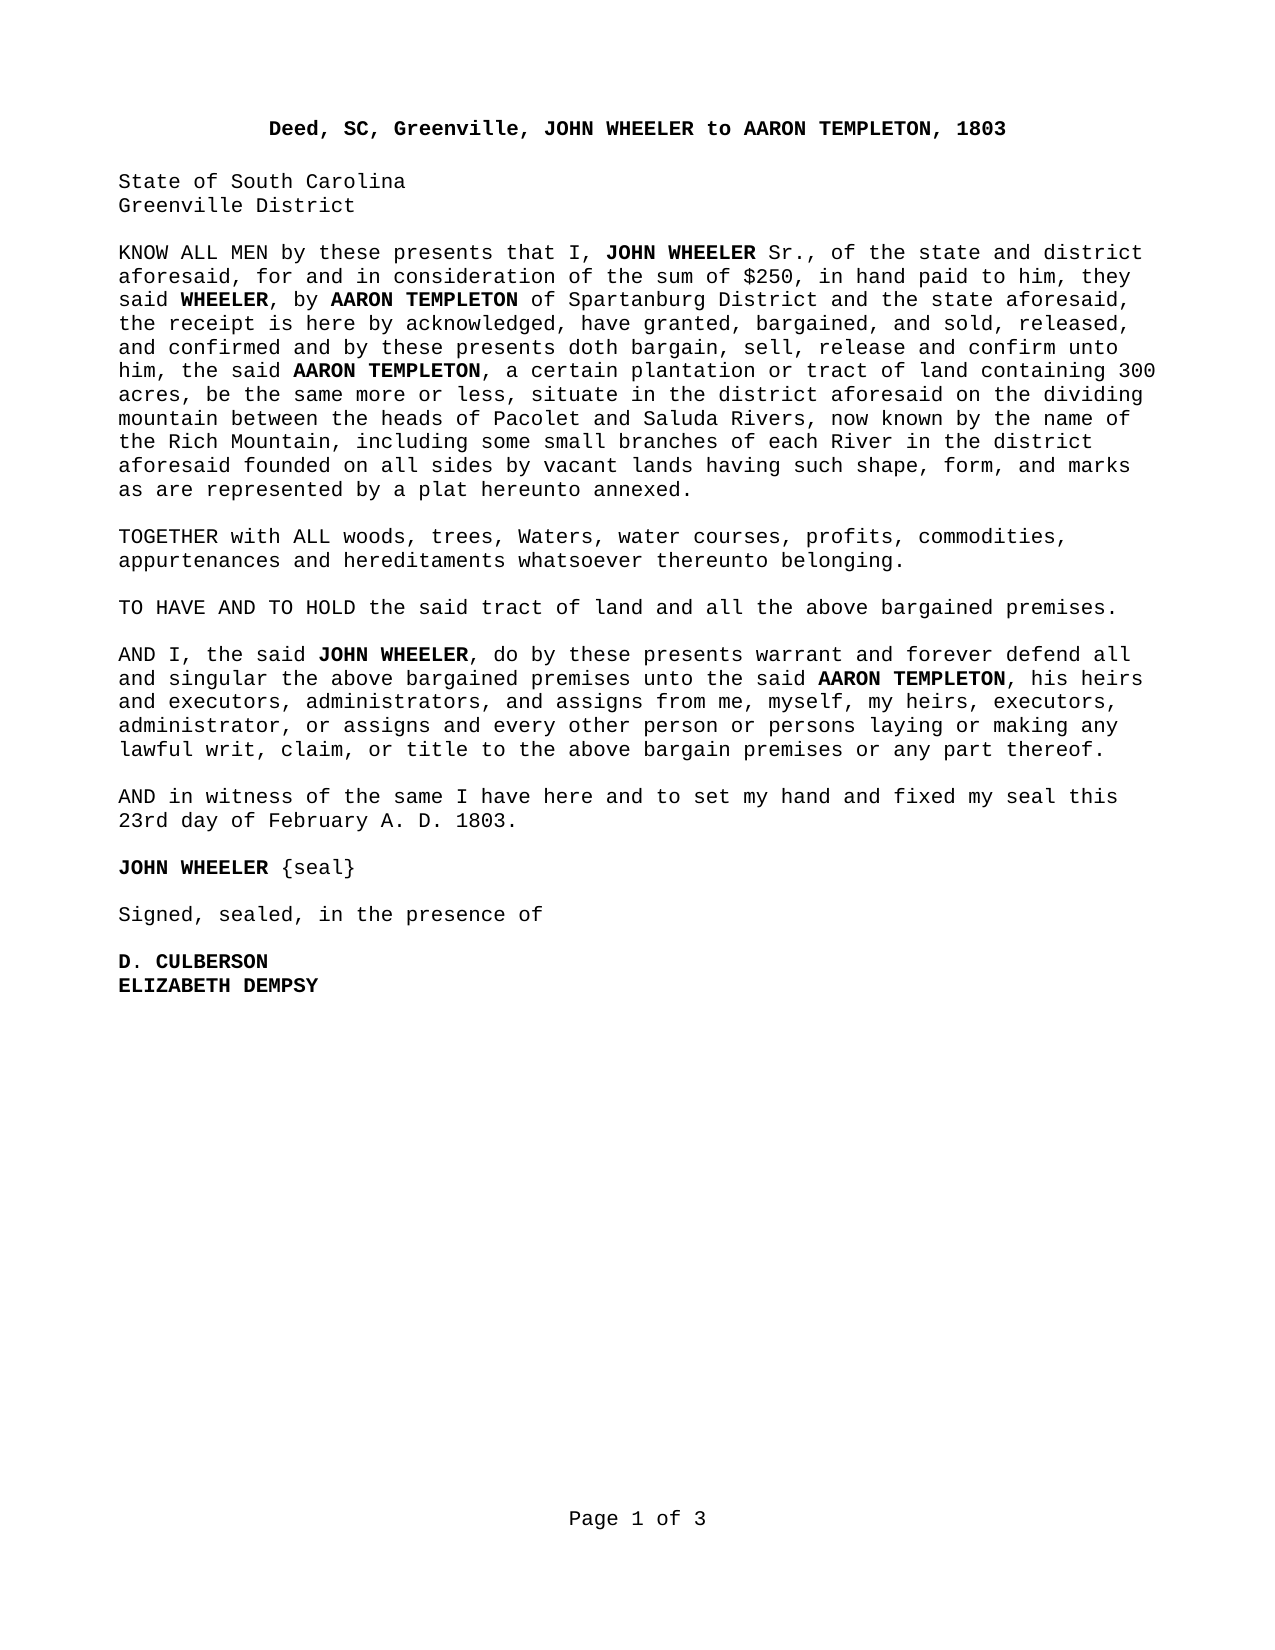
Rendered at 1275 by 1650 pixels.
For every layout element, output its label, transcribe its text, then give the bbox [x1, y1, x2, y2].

text JOHN WHEELER {seal} [118, 857, 1157, 881]
text And I, the said JOHN WHEELER, do by these presents warrant and forever defend all and singular the above bargained premises unto the said AARON TEMPLETON, his heirs and executors, administrators, and assigns from me, myself, my heirs, executors, administrator, or assigns and every other person or persons laying or making any lawful writ, claim, or title to the above bargain premises or any part thereof. [118, 644, 1157, 762]
text Signed, sealed, in the presence of [118, 904, 1157, 928]
text D. CULBERSON [118, 952, 1157, 975]
text know all men by these presents that I, JOHN WHEELER Sr., of the state and district aforesaid, for and in consideration of the sum of $250, in hand paid to him, they said WHEELER, by AARON TEMPLETON of Spartanburg District and the state aforesaid, the receipt is here by acknowledged, have granted, bargained, and sold, released, and confirmed and by these presents doth bargain, sell, release and confirm unto him, the said AARON TEMPLETON, a certain plantation or tract of land containing 300 acres, be the same more or less, situate in the district aforesaid on the dividing mountain between the heads of Pacolet and Saluda Rivers, now known by the name of the Rich Mountain, including some small branches of each River in the district aforesaid founded on all sides by vacant lands having such shape, form, and marks as are represented by a plat hereunto annexed. [118, 242, 1157, 502]
text Greenville District [118, 195, 1157, 218]
text State of South Carolina [118, 171, 1157, 195]
text To have and to hold the said tract of land and all the above bargained premises. [118, 597, 1157, 621]
text Elizabeth Dempsy [118, 975, 1157, 999]
text And in witness of the same I have here and to set my hand and fixed my seal this 23rd day of February A. D. 1803. [118, 786, 1157, 833]
text Together with all woods, trees, Waters, water courses, profits, commodities, appurtenances and hereditaments whatsoever thereunto belonging. [118, 526, 1157, 573]
